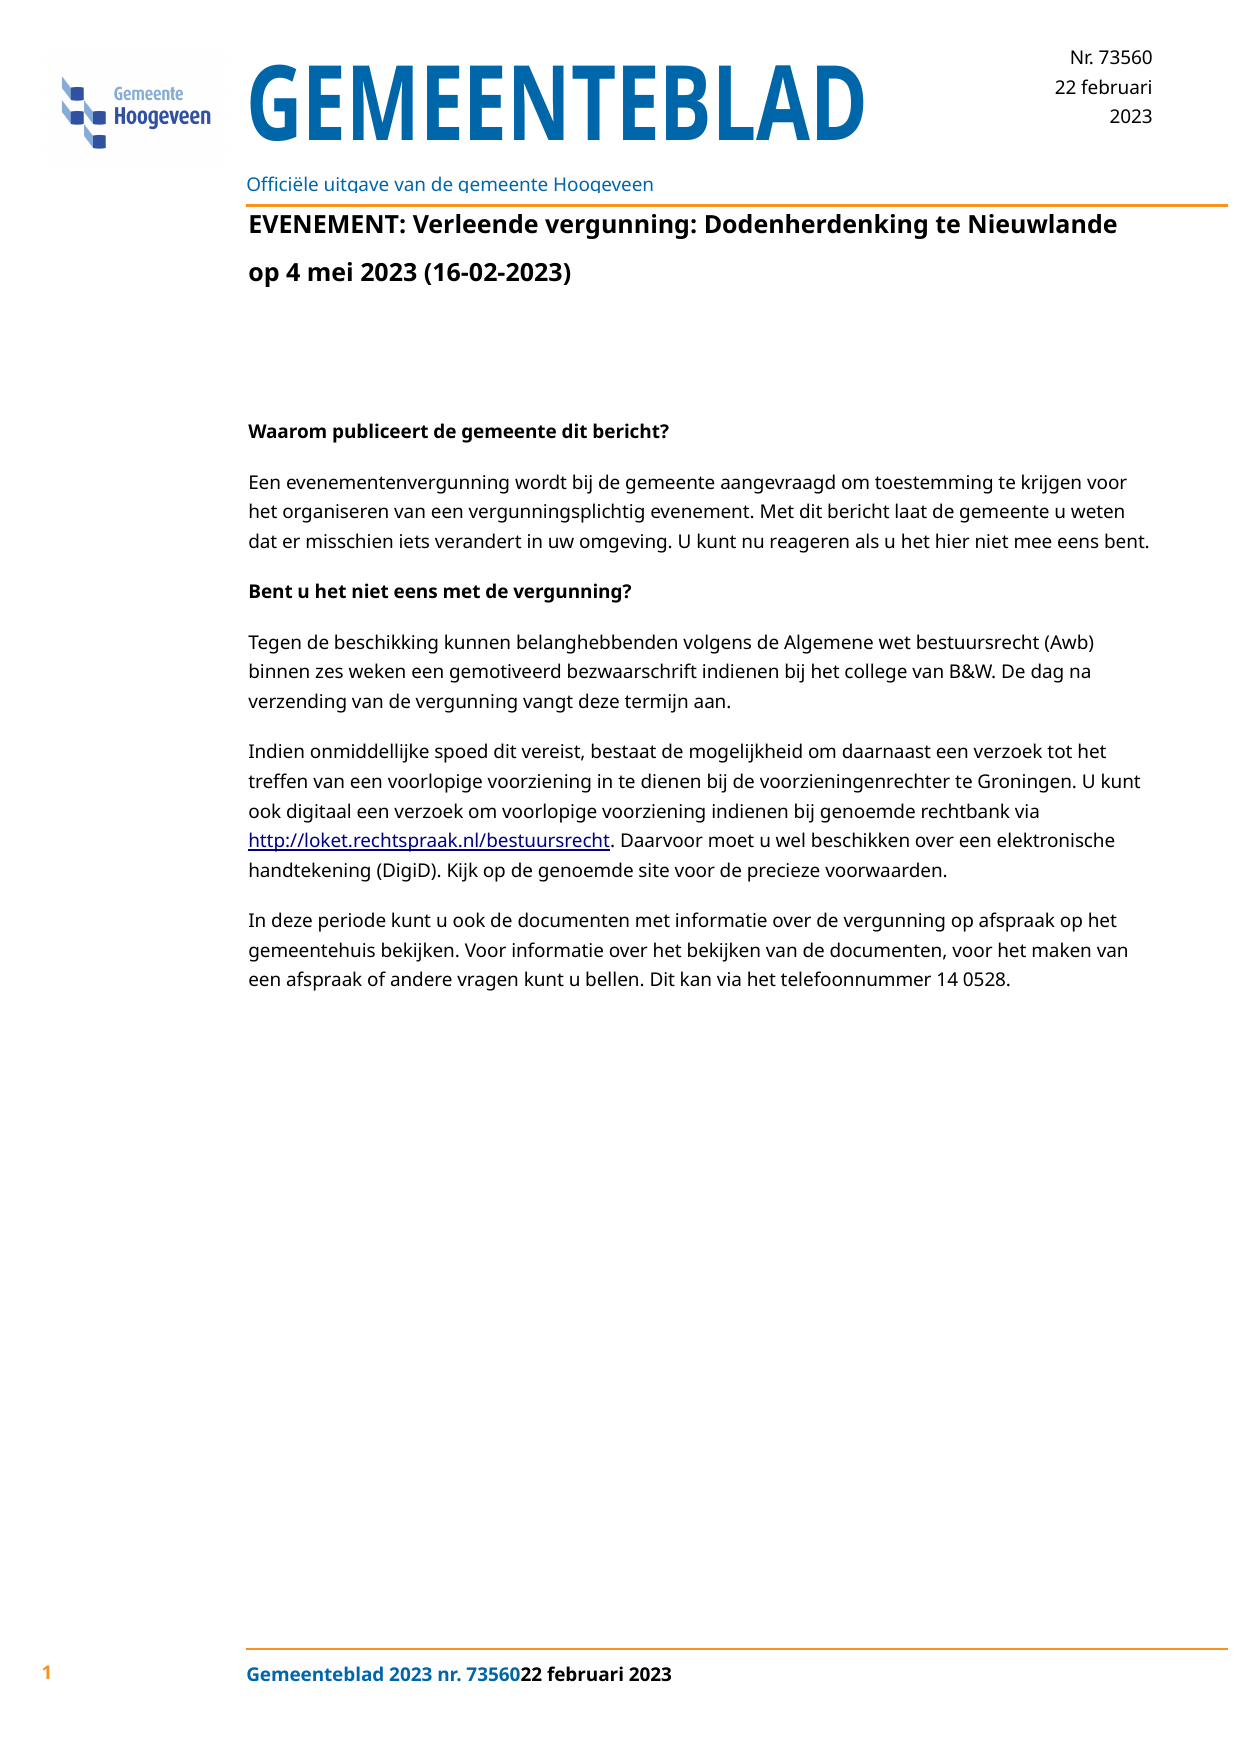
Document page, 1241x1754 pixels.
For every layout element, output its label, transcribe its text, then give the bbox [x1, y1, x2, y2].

text Bent u het niet eens met de vergunning? [248, 579, 1152, 604]
text Indien onmiddellijke spoed dit vereist, bestaat de mogelijkheid om daarnaast een verzoek tot het treffen van een voorlopige voorziening in te dienen bij de voorzieningenrechter te Groningen. U kunt ook digitaal een verzoek om voorlopige voorziening indienen bij genoemde rechtbank via http://loket.rechtspraak.nl/bestuursrecht. Daarvoor moet u wel beschikken over een elektronische handtekening (DigiD). Kijk op de genoemde site voor de precieze voorwaarden. [248, 739, 1152, 883]
text In deze periode kunt u ook de documenten met informatie over de vergunning op afspraak op het gemeentehuis bekijken. Voor informatie over het bekijken van de documenten, voor het maken van een afspraak of andere vragen kunt u bellen. Dit kan via het telefoonnummer 14 0528. [248, 907, 1152, 992]
text Waarom publiceert de gemeente dit bericht? [248, 419, 1152, 444]
picture [41, 47, 231, 172]
text EVENEMENT: Verleende vergunning: Dodenherdenking te Nieuwlande op 4 mei 2023 (16-02-2023) [248, 207, 1152, 288]
text Tegen de beschikking kunnen belanghebbenden volgens de Algemene wet bestuursrecht (Awb) binnen zes weken een gemotiveerd bezwaarschrift indienen bij het college van B&W. De dag na verzending van de vergunning vangt deze termijn aan. [248, 629, 1152, 714]
text Een evenementenvergunning wordt bij de gemeente aangevraagd om toestemming te krijgen voor het organiseren van een vergunningsplichtig evenement. Met dit bericht laat de gemeente u weten dat er misschien iets verandert in uw omgeving. U kunt nu reageren als u het hier niet mee eens bent. [248, 469, 1152, 554]
